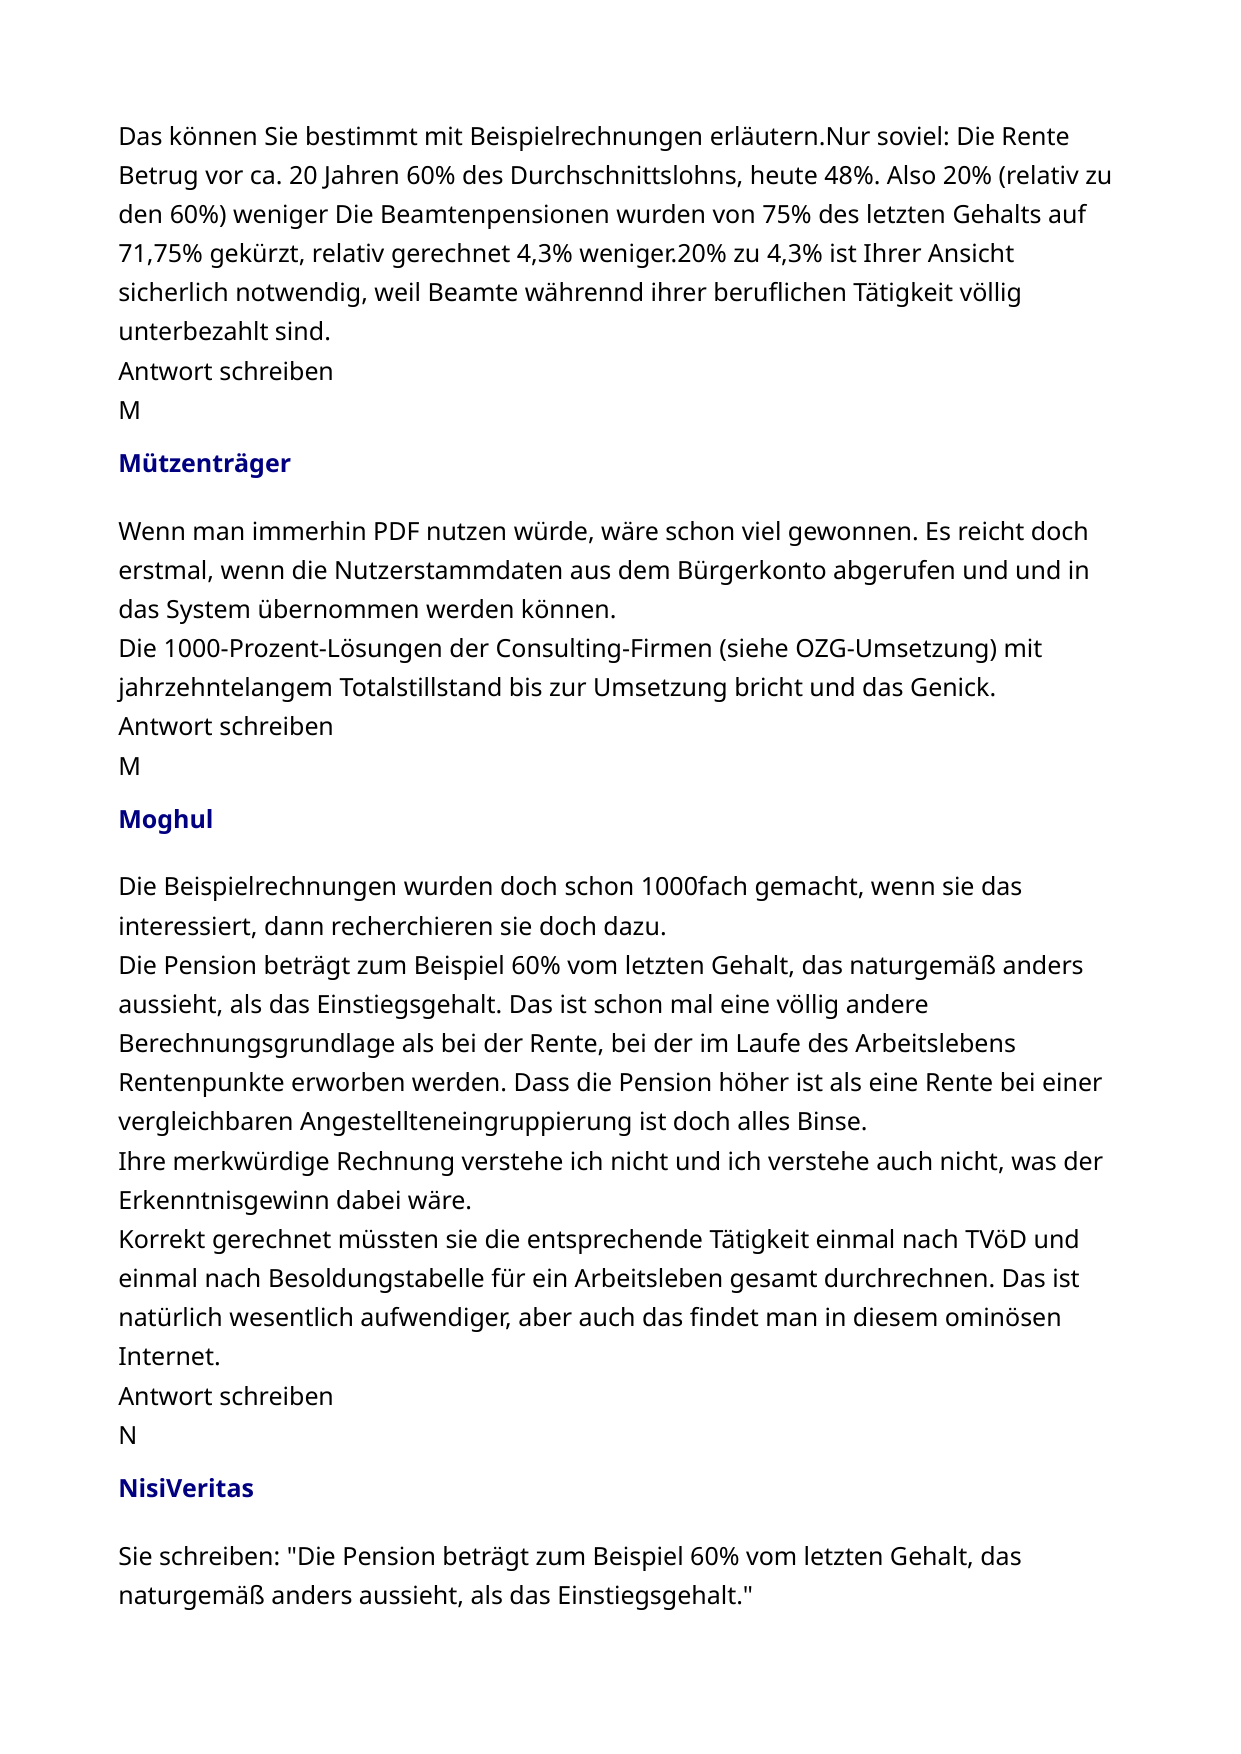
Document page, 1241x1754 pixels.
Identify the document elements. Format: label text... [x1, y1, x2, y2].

text Antwort schreiben [118, 1378, 1122, 1412]
text Die Beispielrechnungen wurden doch schon 1000fach gemacht, wenn sie das interessiert, dann recherchieren sie doch dazu. [118, 869, 1122, 942]
subtitle NisiVeritas [118, 1471, 1122, 1505]
text Korrekt gerechnet müssten sie die entsprechende Tätigkeit einmal nach TVöD und einmal nach Besoldungstabelle für ein Arbeitsleben gesamt durchrechnen. Das ist natürlich wesentlich aufwendiger, aber auch das findet man in diesem ominösen Internet. [118, 1221, 1122, 1373]
text M [118, 392, 1122, 426]
text M [118, 748, 1122, 782]
text Das können Sie bestimmt mit Beispielrechnungen erläutern.Nur soviel: Die Rente Betrug vor ca. 20 Jahren 60% des Durchschnittslohns, heute 48%. Also 20% (relativ zu den 60%) weniger Die Beamtenpensionen wurden von 75% des letzten Gehalts auf 71,75% gekürzt, relativ gerechnet 4,3% weniger.20% zu 4,3% ist Ihrer Ansicht sicherlich notwendig, weil Beamte währennd ihrer beruflichen Tätigkeit völlig unterbezahlt sind. [118, 118, 1122, 348]
text N [118, 1417, 1122, 1451]
text Antwort schreiben [118, 709, 1122, 743]
text Wenn man immerhin PDF nutzen würde, wäre schon viel gewonnen. Es reicht doch erstmal, wenn die Nutzerstammdaten aus dem Bürgerkonto abgerufen und und in das System übernommen werden können. [118, 513, 1122, 626]
text Die 1000-Prozent-Lösungen der Consulting-Firmen (siehe OZG-Umsetzung) mit jahrzehntelangem Totalstillstand bis zur Umsetzung bricht und das Genick. [118, 631, 1122, 704]
text Die Pension beträgt zum Beispiel 60% vom letzten Gehalt, das naturgemäß anders aussieht, als das Einstiegsgehalt. Das ist schon mal eine völlig andere Berechnungsgrundlage als bei der Rente, bei der im Laufe des Arbeitslebens Rentenpunkte erworben werden. Dass die Pension höher ist als eine Rente bei einer vergleichbaren Angestellteneingruppierung ist doch alles Binse. [118, 947, 1122, 1138]
text Antwort schreiben [118, 353, 1122, 387]
subtitle Mützenträger [118, 446, 1122, 480]
text Ihre merkwürdige Rechnung verstehe ich nicht und ich verstehe auch nicht, was der Erkenntnisgewinn dabei wäre. [118, 1143, 1122, 1216]
text Sie schreiben: "Die Pension beträgt zum Beispiel 60% vom letzten Gehalt, das naturgemäß anders aussieht, als das Einstiegsgehalt." [118, 1538, 1122, 1611]
subtitle Moghul [118, 802, 1122, 836]
